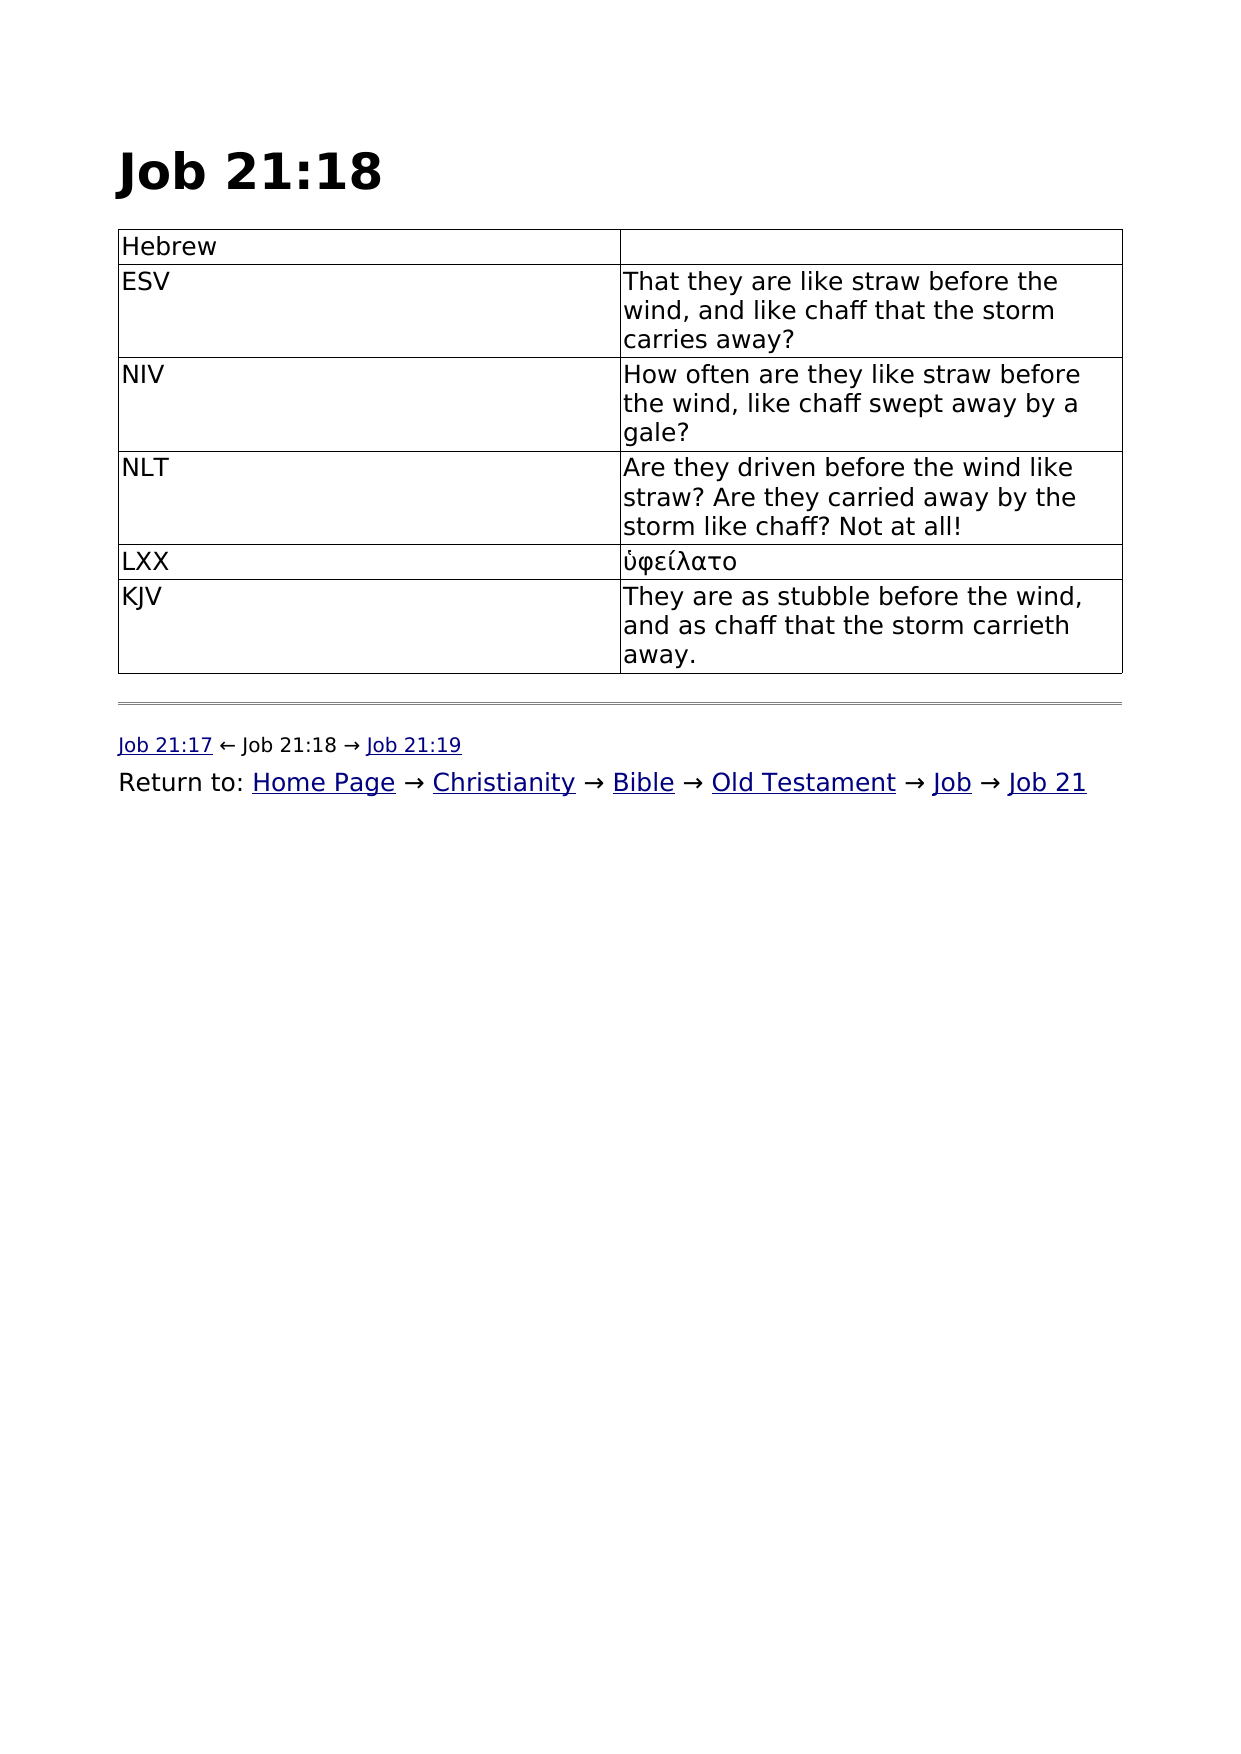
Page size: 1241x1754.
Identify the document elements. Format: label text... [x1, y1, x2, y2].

table_cell They are as stubble before the wind, and as chaff that the storm carrieth away. [621, 580, 1122, 673]
table_cell That they are like straw before the wind, and like chaff that the storm carries away? [621, 265, 1122, 357]
table_cell NLT [119, 452, 620, 544]
subtitle Job 21:18 [118, 143, 1122, 201]
table_cell How often are they like straw before the wind, like chaff swept away by a gale? [621, 358, 1122, 451]
table_cell ὑφείλατο [621, 545, 1122, 579]
text Job 21:17 ← Job 21:18 → Job 21:19 [118, 734, 1122, 768]
table_cell LXX [119, 545, 620, 579]
table_cell KJV [119, 580, 620, 673]
table_header [621, 230, 1122, 264]
table_header Hebrew [119, 230, 620, 264]
table_cell Are they driven before the wind like straw? Are they carried away by the storm like chaff? Not at all! [621, 452, 1122, 544]
table_cell ESV [119, 265, 620, 357]
text Return to: Home Page → Christianity → Bible → Old Testament → Job → Job 21 [118, 768, 1122, 797]
table_cell NIV [119, 358, 620, 451]
